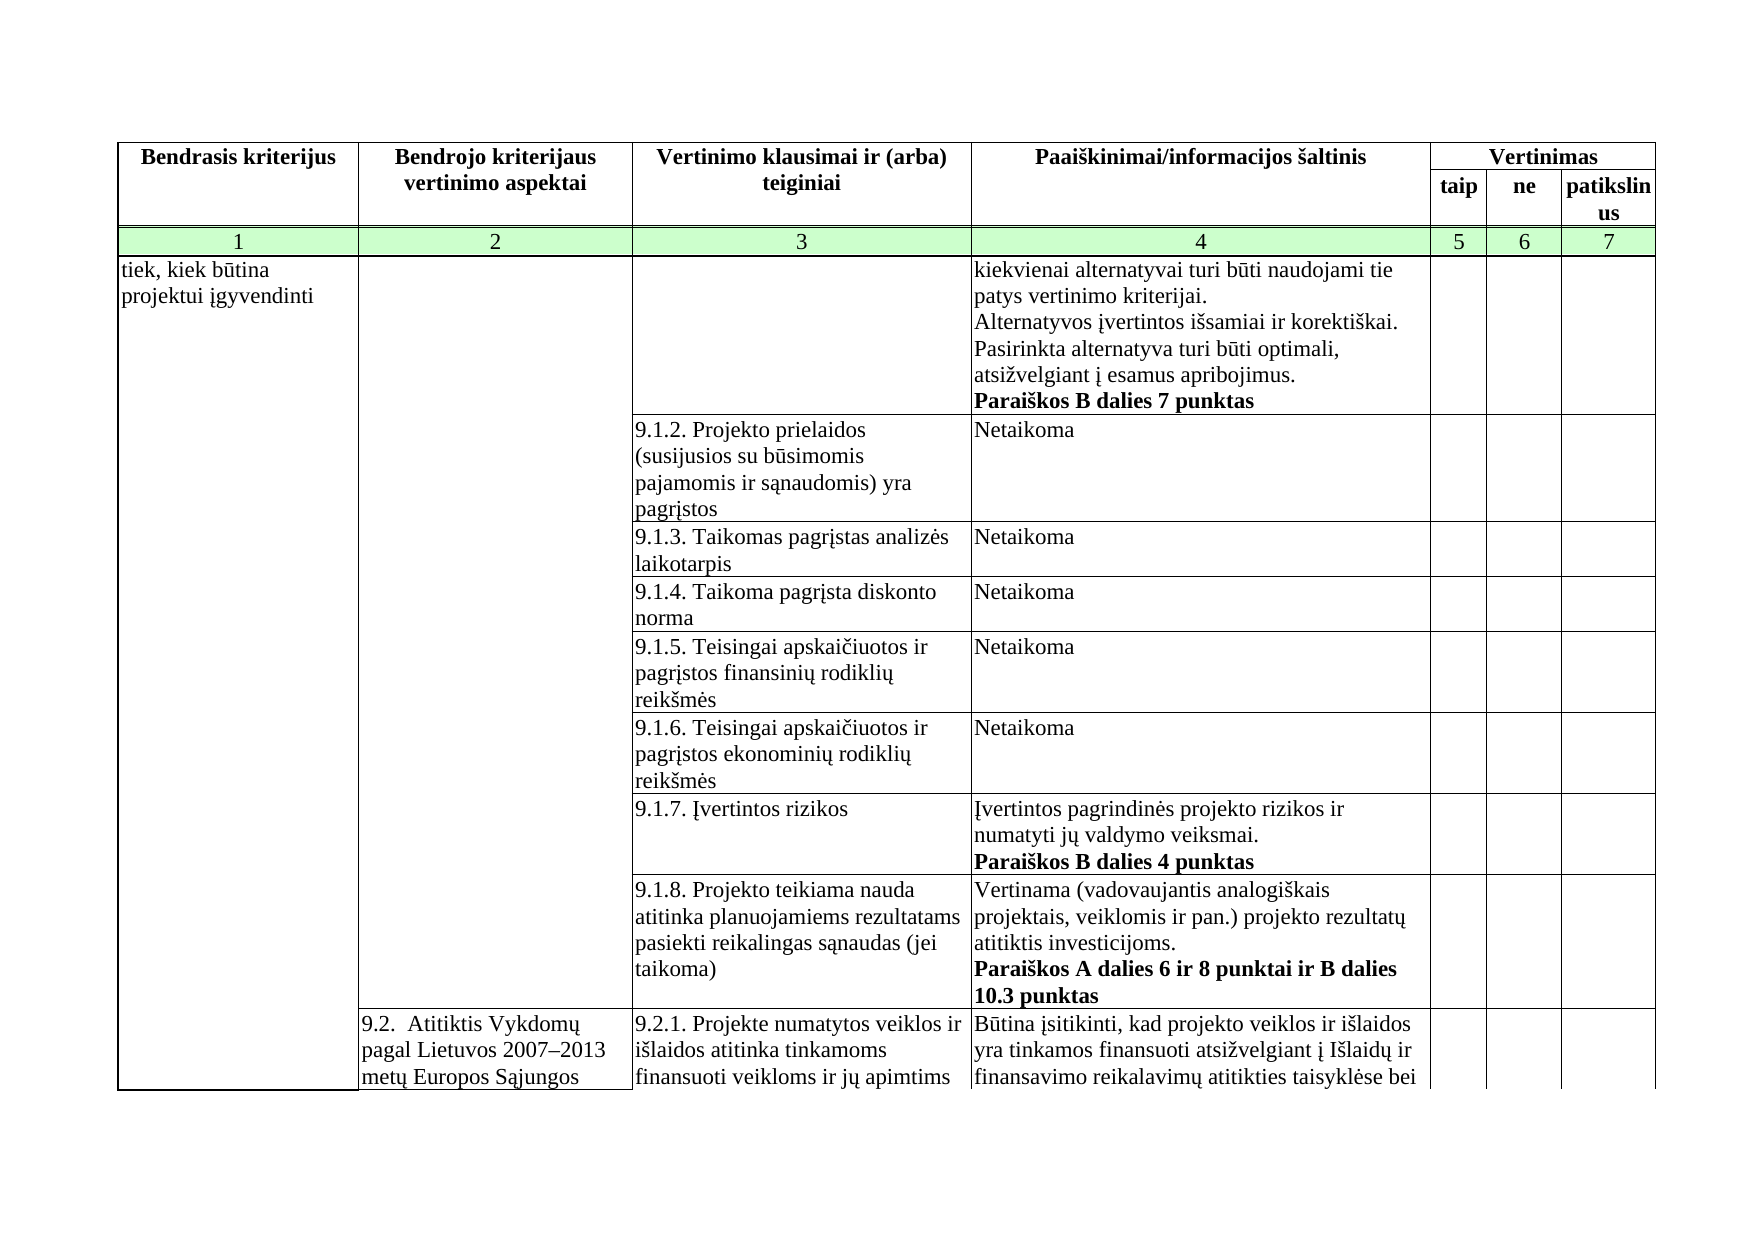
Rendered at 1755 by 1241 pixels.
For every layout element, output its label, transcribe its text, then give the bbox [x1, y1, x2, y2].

table_cell [1562, 522, 1655, 576]
table_cell taip [1431, 170, 1486, 225]
table_cell [1487, 875, 1561, 1008]
table_cell [1562, 632, 1655, 712]
table_cell [1431, 257, 1486, 414]
table_header Vertinimo klausimai ir (arba) teiginiai [633, 143, 971, 225]
table_cell Įvertintos pagrindinės projekto rizikos ir numatyti jų valdymo veiksmai. Paraiškos B dalies 4 punktas [972, 794, 1430, 874]
table_cell [1431, 713, 1486, 793]
table_cell tiek, kiek būtina projektui įgyvendinti [119, 257, 358, 1089]
table_cell 4 [972, 228, 1430, 254]
table_cell [1431, 415, 1486, 521]
table_cell 3 [633, 228, 971, 254]
table_cell [1431, 577, 1486, 631]
table_cell [1487, 415, 1561, 521]
table_cell Netaikoma [972, 577, 1430, 631]
table_cell kiekvienai alternatyvai turi būti naudojami tie patys vertinimo kriterijai. Alternatyvos įvertintos išsamiai ir korektiškai. Pasirinkta alternatyva turi būti optimali, atsižvelgiant į esamus apribojimus. Paraiškos B dalies 7 punktas [972, 257, 1430, 414]
table_cell 9.1.7. Įvertintos rizikos [633, 794, 971, 874]
table_cell [1487, 522, 1561, 576]
table_cell ne [1487, 170, 1561, 225]
table_cell [1431, 875, 1486, 1008]
table_cell patikslinus [1562, 170, 1655, 225]
table_header Paaiškinimai/informacijos šaltinis [972, 143, 1430, 225]
table_cell [1562, 794, 1655, 874]
table_cell Būtina įsitikinti, kad projekto veiklos ir išlaidos yra tinkamos finansuoti atsižvelgiant į Išlaidų ir finansavimo reikalavimų atitikties taisyklėse bei [972, 1009, 1430, 1089]
table_cell 5 [1431, 228, 1486, 254]
table_cell [1431, 522, 1486, 576]
table_cell [1562, 415, 1655, 521]
table_cell 6 [1487, 228, 1561, 254]
table_cell 9.1.8. Projekto teikiama nauda atitinka planuojamiems rezultatams pasiekti reikalingas sąnaudas (jei taikoma) [633, 875, 971, 1008]
table_cell [1562, 577, 1655, 631]
table_cell [1562, 1009, 1655, 1089]
table_cell [1431, 794, 1486, 874]
table_header Bendrasis kriterijus [119, 143, 358, 225]
table_cell 9.1.2. Projekto prielaidos (susijusios su būsimomis pajamomis ir sąnaudomis) yra pagrįstos [633, 415, 971, 521]
table_cell [359, 257, 632, 1008]
table_cell Netaikoma [972, 522, 1430, 576]
table_cell 9.2.1. Projekte numatytos veiklos ir išlaidos atitinka tinkamoms finansuoti veikloms ir jų apimtims [633, 1009, 971, 1089]
table_cell Netaikoma [972, 632, 1430, 712]
table_cell [1487, 632, 1561, 712]
table_cell [1431, 632, 1486, 712]
table_cell [1562, 713, 1655, 793]
table_cell 9.1.4. Taikoma pagrįsta diskonto norma [633, 577, 971, 631]
table_cell [1487, 794, 1561, 874]
table_cell [1562, 875, 1655, 1008]
table_cell Netaikoma [972, 415, 1430, 521]
table_cell [1487, 713, 1561, 793]
table_cell [1562, 257, 1655, 414]
table_header Vertinimas [1431, 143, 1655, 169]
table_header Bendrojo kriterijaus vertinimo aspektai [359, 143, 632, 225]
table_cell 9.1.5. Teisingai apskaičiuotos ir pagrįstos finansinių rodiklių reikšmės [633, 632, 971, 712]
table_cell [633, 257, 971, 414]
table_cell [1487, 257, 1561, 414]
table_cell 9.2. Atitiktis Vykdomų pagal Lietuvos 2007–2013 metų Europos Sąjungos [359, 1009, 632, 1089]
table_cell 7 [1562, 228, 1655, 254]
table_cell 9.1.6. Teisingai apskaičiuotos ir pagrįstos ekonominių rodiklių reikšmės [633, 713, 971, 793]
table_cell [1487, 577, 1561, 631]
table_cell [1431, 1009, 1486, 1089]
table_cell 2 [359, 228, 632, 254]
table_cell Vertinama (vadovaujantis analogiškais projektais, veiklomis ir pan.) projekto rezultatų atitiktis investicijoms. Paraiškos A dalies 6 ir 8 punktai ir B dalies 10.3 punktas [972, 875, 1430, 1008]
table_cell 9.1.3. Taikomas pagrįstas analizės laikotarpis [633, 522, 971, 576]
table_cell [1487, 1009, 1561, 1089]
table_cell 1 [119, 228, 358, 254]
table_cell Netaikoma [972, 713, 1430, 793]
